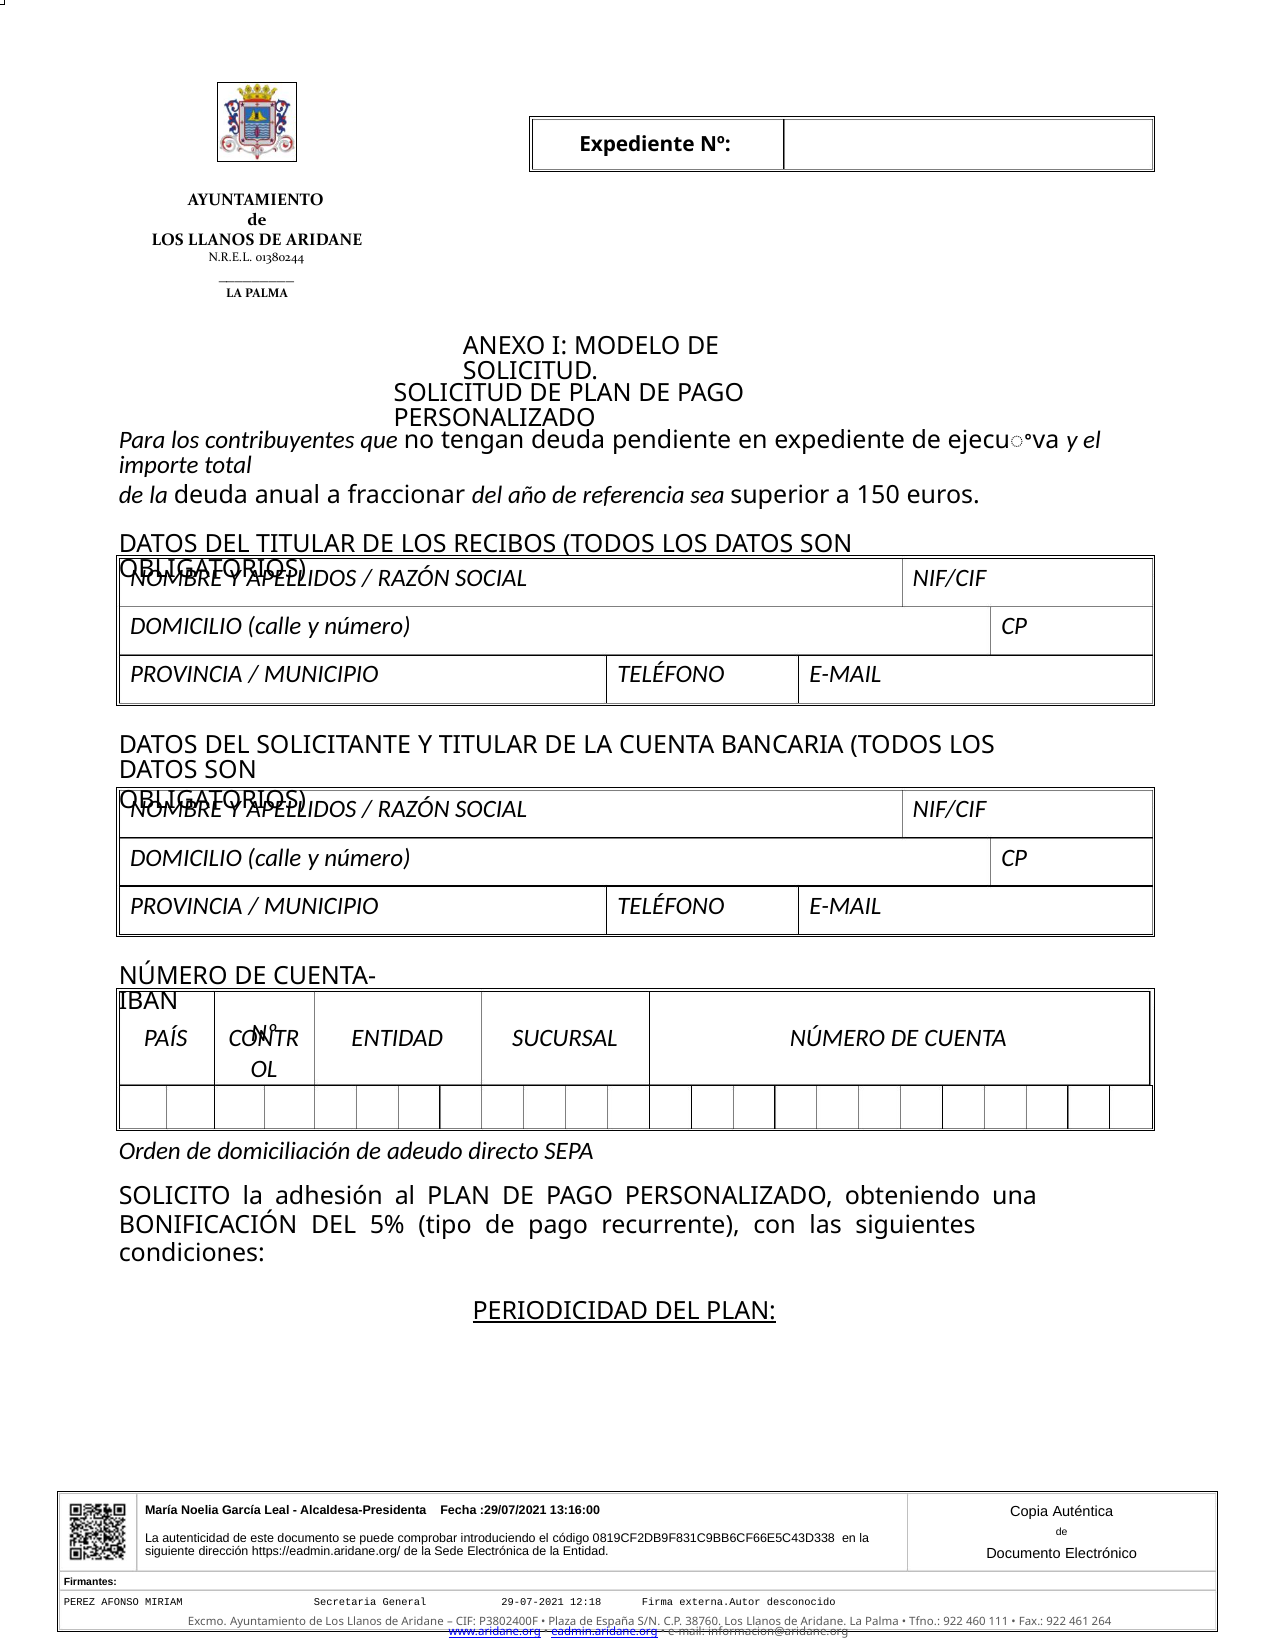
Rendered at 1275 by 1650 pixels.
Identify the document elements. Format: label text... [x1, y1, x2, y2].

text Copia Auténtica [1010, 1503, 1135, 1520]
text E-MAIL [809, 663, 907, 688]
text SOLICITUD DE PLAN DE PAGO PERSONALIZADO [393, 382, 906, 429]
text ENTIDAD [351, 1027, 468, 1052]
text OBLIGATORIOS) [118, 789, 1045, 814]
text CP [1001, 614, 1052, 639]
text LA PALMA [226, 287, 317, 300]
text DATOS DEL SOLICITANTE Y TITULAR DE LA CUENTA BANCARIA (TODOS LOS DATOS SON [118, 733, 1045, 783]
text 29-07-2021 12:18 [501, 1596, 617, 1607]
text NOMBRE Y APELLIDOS / RAZÓN SOCIAL [130, 797, 552, 822]
text Firmantes: [63, 1576, 200, 1588]
picture [117, 788, 1154, 936]
text de [1056, 1526, 1083, 1538]
text DATOS DEL TITULAR DE LOS RECIBOS (TODOS LOS DATOS SON OBLIGATORIOS) [118, 532, 957, 582]
picture [117, 989, 1154, 1130]
text SUCURSAL [512, 1027, 643, 1052]
text La autenticidad de este documento se puede comprobar introduciendo el código 0819CF2DB9F831C9BB6CF66E5C43D338 en la [145, 1531, 894, 1545]
text NOMBRE Y APELLIDOS / RAZÓN SOCIAL [130, 566, 552, 591]
picture [117, 556, 1154, 705]
text CONTR [228, 1027, 324, 1052]
text Secretaria General [313, 1596, 443, 1607]
text de [247, 212, 387, 228]
text ________ [226, 267, 317, 284]
text NÚMERO DE CUENTA [789, 1027, 1033, 1052]
text PEREZ AFONSO MIRIAM [63, 1596, 200, 1607]
text Orden de domiciliación de adeudo directo SEPA [118, 1139, 621, 1164]
text Para los contribuyentes que no tengan deuda pendiente en expediente de ejecuꢀva y el importe total [118, 429, 1181, 479]
text NIF/CIF [912, 566, 1012, 591]
text PERIODICIDAD DEL PLAN: [472, 1297, 827, 1325]
text ANEXO I: MODELO DE SOLICITUD. [463, 334, 837, 382]
text N.R.E.L. 01380244 [208, 252, 327, 264]
picture [58, 1492, 1217, 1631]
text Excmo. Ayuntamiento de Los Llanos de Aridane – CIF: P3802400F • Plaza de España S/N. C.P. 38760. Los Llanos de Aridane. La Palma • Tfno.: 922 460 111 • Fax.: 922 461 264 [188, 1614, 1112, 1628]
text de la deuda anual a fraccionar del año de referencia sea superior a 150 euros. [118, 482, 1181, 509]
text www.aridane.org • eadmin.aridane.org • e-mail: informacion@aridane.org [448, 1625, 851, 1638]
picture [530, 117, 1154, 171]
text NIF/CIF [912, 797, 1012, 822]
text PAÍS [144, 1027, 214, 1052]
text OL [250, 1057, 324, 1082]
text DOMICILIO (calle y número) [130, 614, 435, 639]
picture [218, 83, 296, 161]
text BONIFICACIÓN DEL 5% (tipo de pago recurrente), con las siguientes [118, 1210, 1181, 1239]
text Expediente Nº: [579, 131, 761, 156]
text condiciones: [118, 1239, 1181, 1267]
text _ [317, 267, 327, 284]
text CP [1001, 846, 1052, 871]
text TELÉFONO [617, 663, 749, 688]
text María Noelia García Leal - Alcaldesa-Presidenta Fecha :29/07/2021 13:16:00 [145, 1503, 626, 1517]
text TELÉFONO [617, 894, 749, 919]
text _ [219, 267, 226, 281]
text SOLICITO la adhesión al PLAN DE PAGO PERSONALIZADO, obteniendo una [118, 1182, 1181, 1210]
text LOS LLANOS DE ARIDANE [151, 232, 387, 249]
text Documento Electrónico [986, 1545, 1159, 1561]
text PROVINCIA / MUNICIPIO [130, 663, 404, 688]
text NÚMERO DE CUENTA-IBAN [118, 965, 426, 1015]
text E-MAIL [809, 894, 907, 919]
text PROVINCIA / MUNICIPIO [130, 894, 404, 919]
text AYUNTAMIENTO [188, 192, 387, 208]
text Nº [251, 1021, 426, 1046]
text siguiente dirección https://eadmin.aridane.org/ de la Sede Electrónica de la Entidad. [145, 1545, 894, 1558]
text Firma externa.Autor desconocido [642, 1596, 860, 1607]
text DOMICILIO (calle y número) [130, 846, 435, 871]
